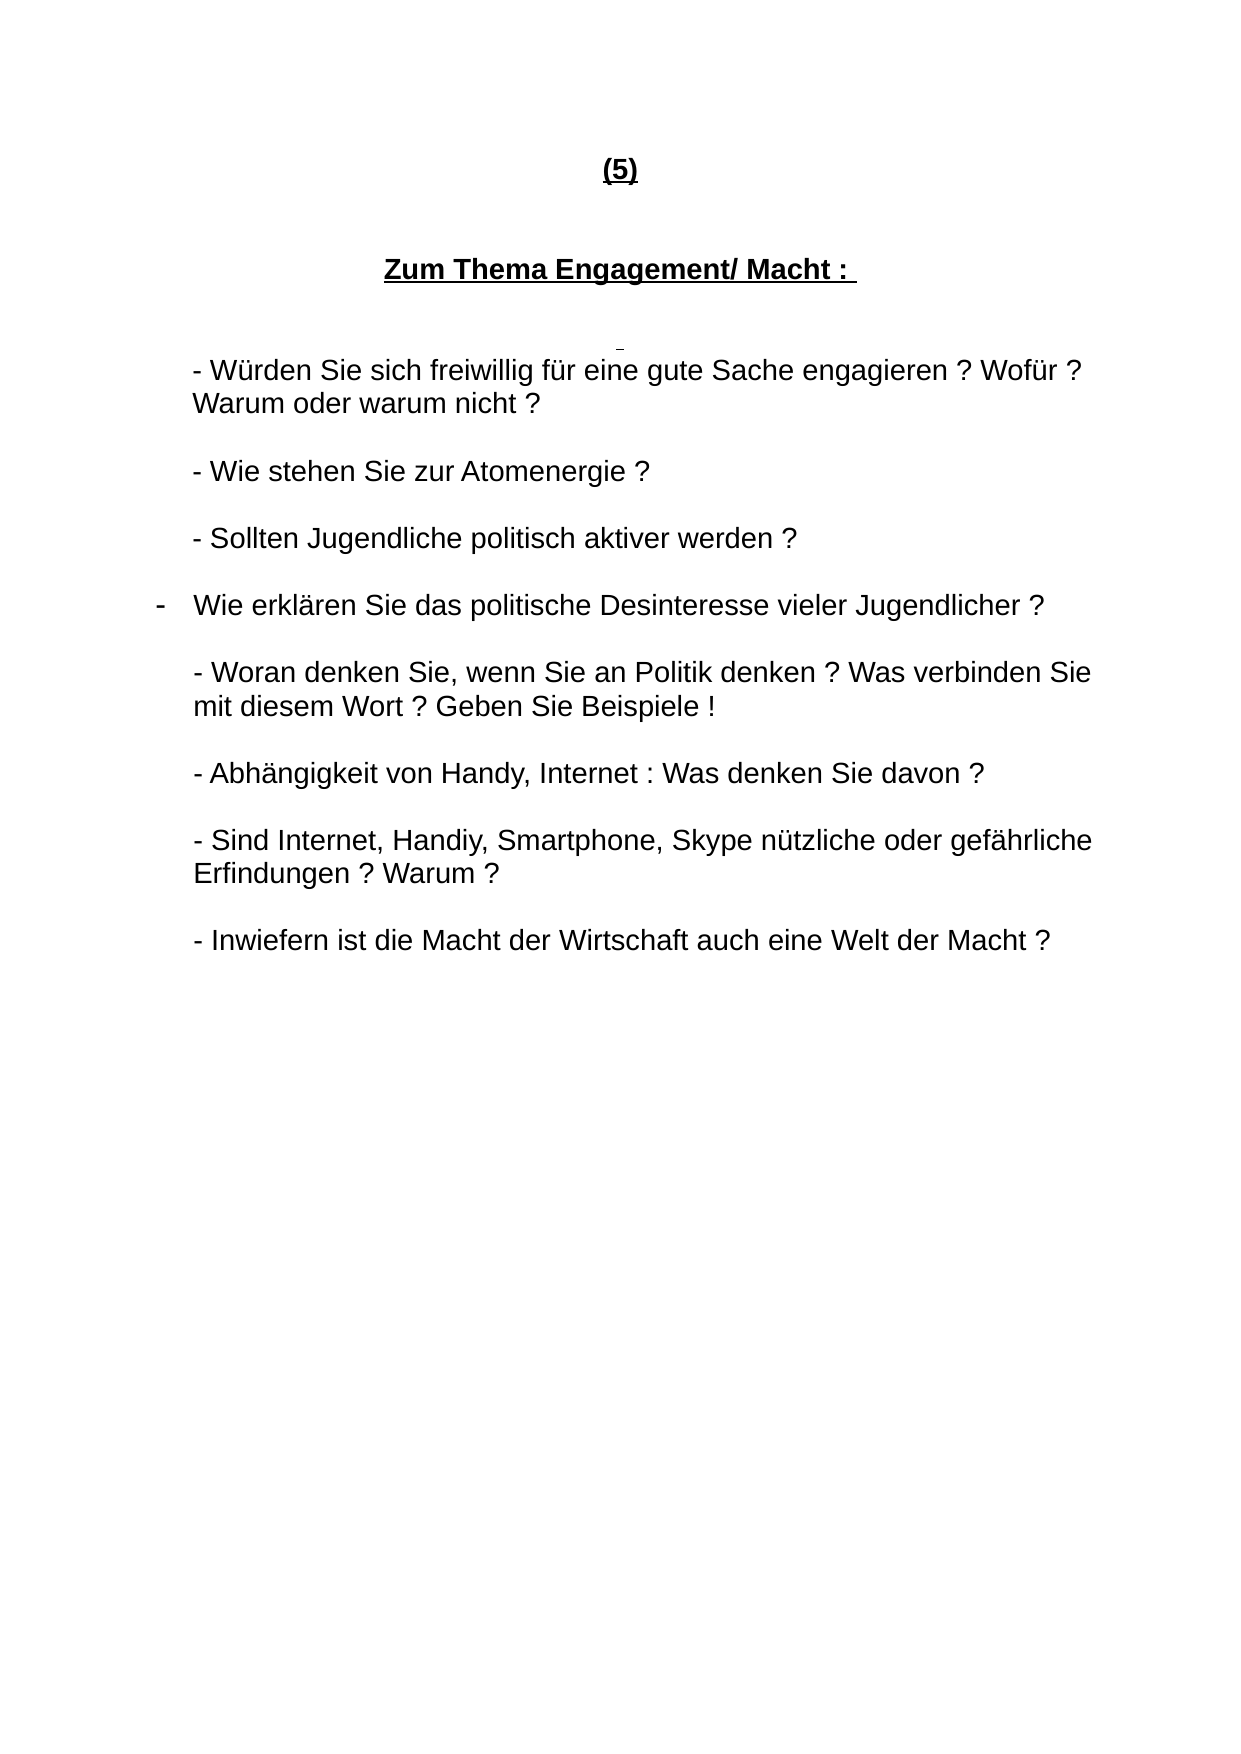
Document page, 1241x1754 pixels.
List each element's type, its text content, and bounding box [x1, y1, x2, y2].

list Wie erklären Sie das politische Desinteresse vieler Jugendlicher ? - Woran denken Sie, wenn Sie an Politik denken ? Was verbinden Sie mit diesem Wort ? Geben Sie Beispiele ! - Abhängigkeit von Handy, Internet : Was denken Sie davon ? - Sind Internet, Handiy, Smartphone, Skype nützliche oder gefährliche Erfindungen ? Warum ? - Inwiefern ist die Macht der Wirtschaft auch eine Welt der Macht ? [156, 588, 1122, 1024]
text - Würden Sie sich freiwillig für eine gute Sache engagieren ? Wofür ? Warum oder warum nicht ? [118, 353, 1122, 453]
text - Wie stehen Sie zur Atomenergie ? - Sollten Jugendliche politisch aktiver werden ? [118, 453, 1122, 588]
text Zum Thema Engagement/ Macht : [118, 252, 1122, 353]
text (5) [118, 152, 1122, 185]
